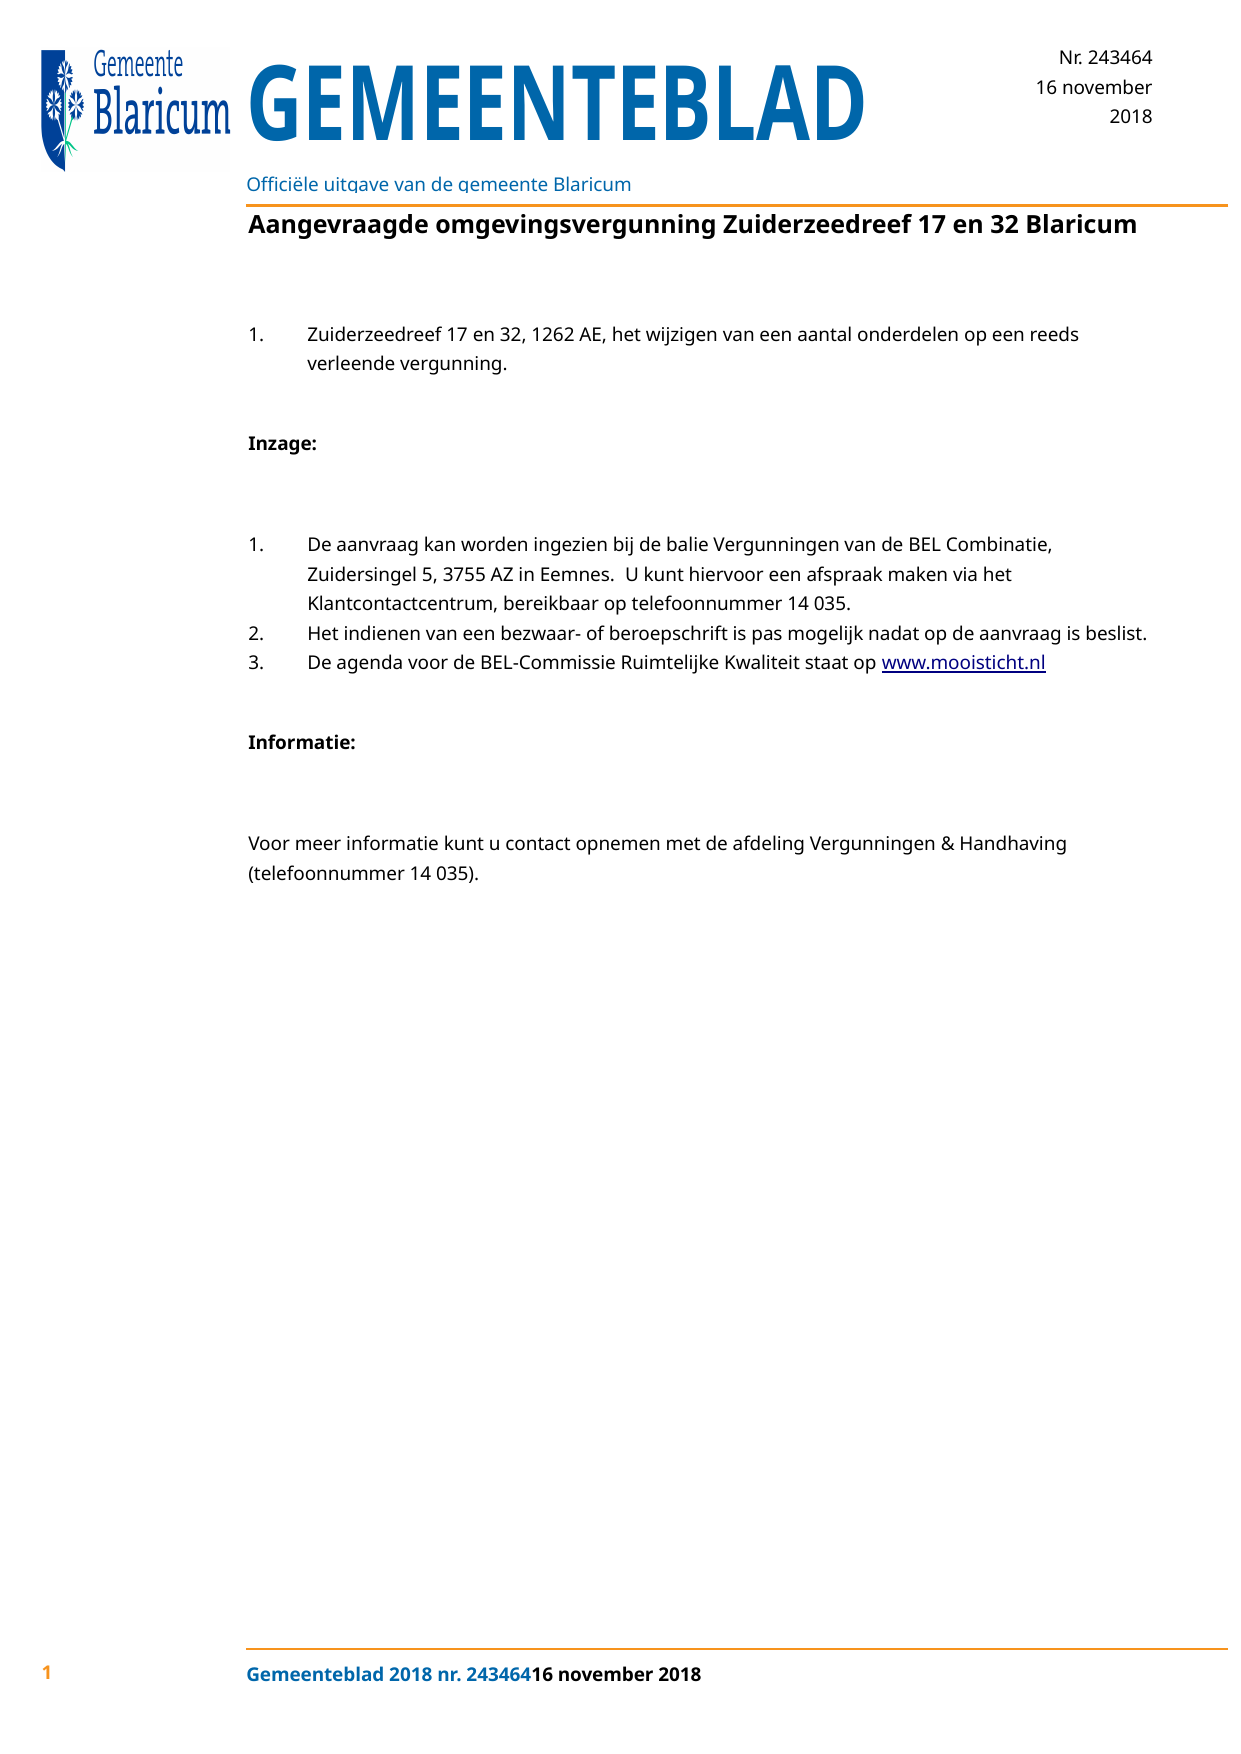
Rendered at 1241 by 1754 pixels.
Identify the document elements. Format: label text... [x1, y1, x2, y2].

list Het indienen van een bezwaar- of beroepschrift is pas mogelijk nadat op de aanvraag is beslist. [248, 620, 1152, 646]
picture [41, 47, 231, 172]
list Zuiderzeedreef 17 en 32, 1262 AE, het wijzigen van een aantal onderdelen op een reeds verleende vergunning. [248, 321, 1152, 376]
list De agenda voor de BEL-Commissie Ruimtelijke Kwaliteit staat op www.mooisticht.nl [248, 649, 1152, 675]
list De aanvraag kan worden ingezien bij de balie Vergunningen van de BEL Combinatie, Zuidersingel 5, 3755 AZ in Eemnes. U kunt hiervoor een afspraak maken via het Klantcontactcentrum, bereikbaar op telefoonnummer 14 035. [248, 531, 1152, 616]
text Voor meer informatie kunt u contact opnemen met de afdeling Vergunningen & Handhaving (telefoonnummer 14 035). [248, 830, 1152, 886]
text Aangevraagde omgevingsvergunning Zuiderzeedreef 17 en 32 Blaricum [248, 207, 1152, 241]
text Inzage: [248, 430, 1152, 456]
text Informatie: [248, 729, 1152, 755]
